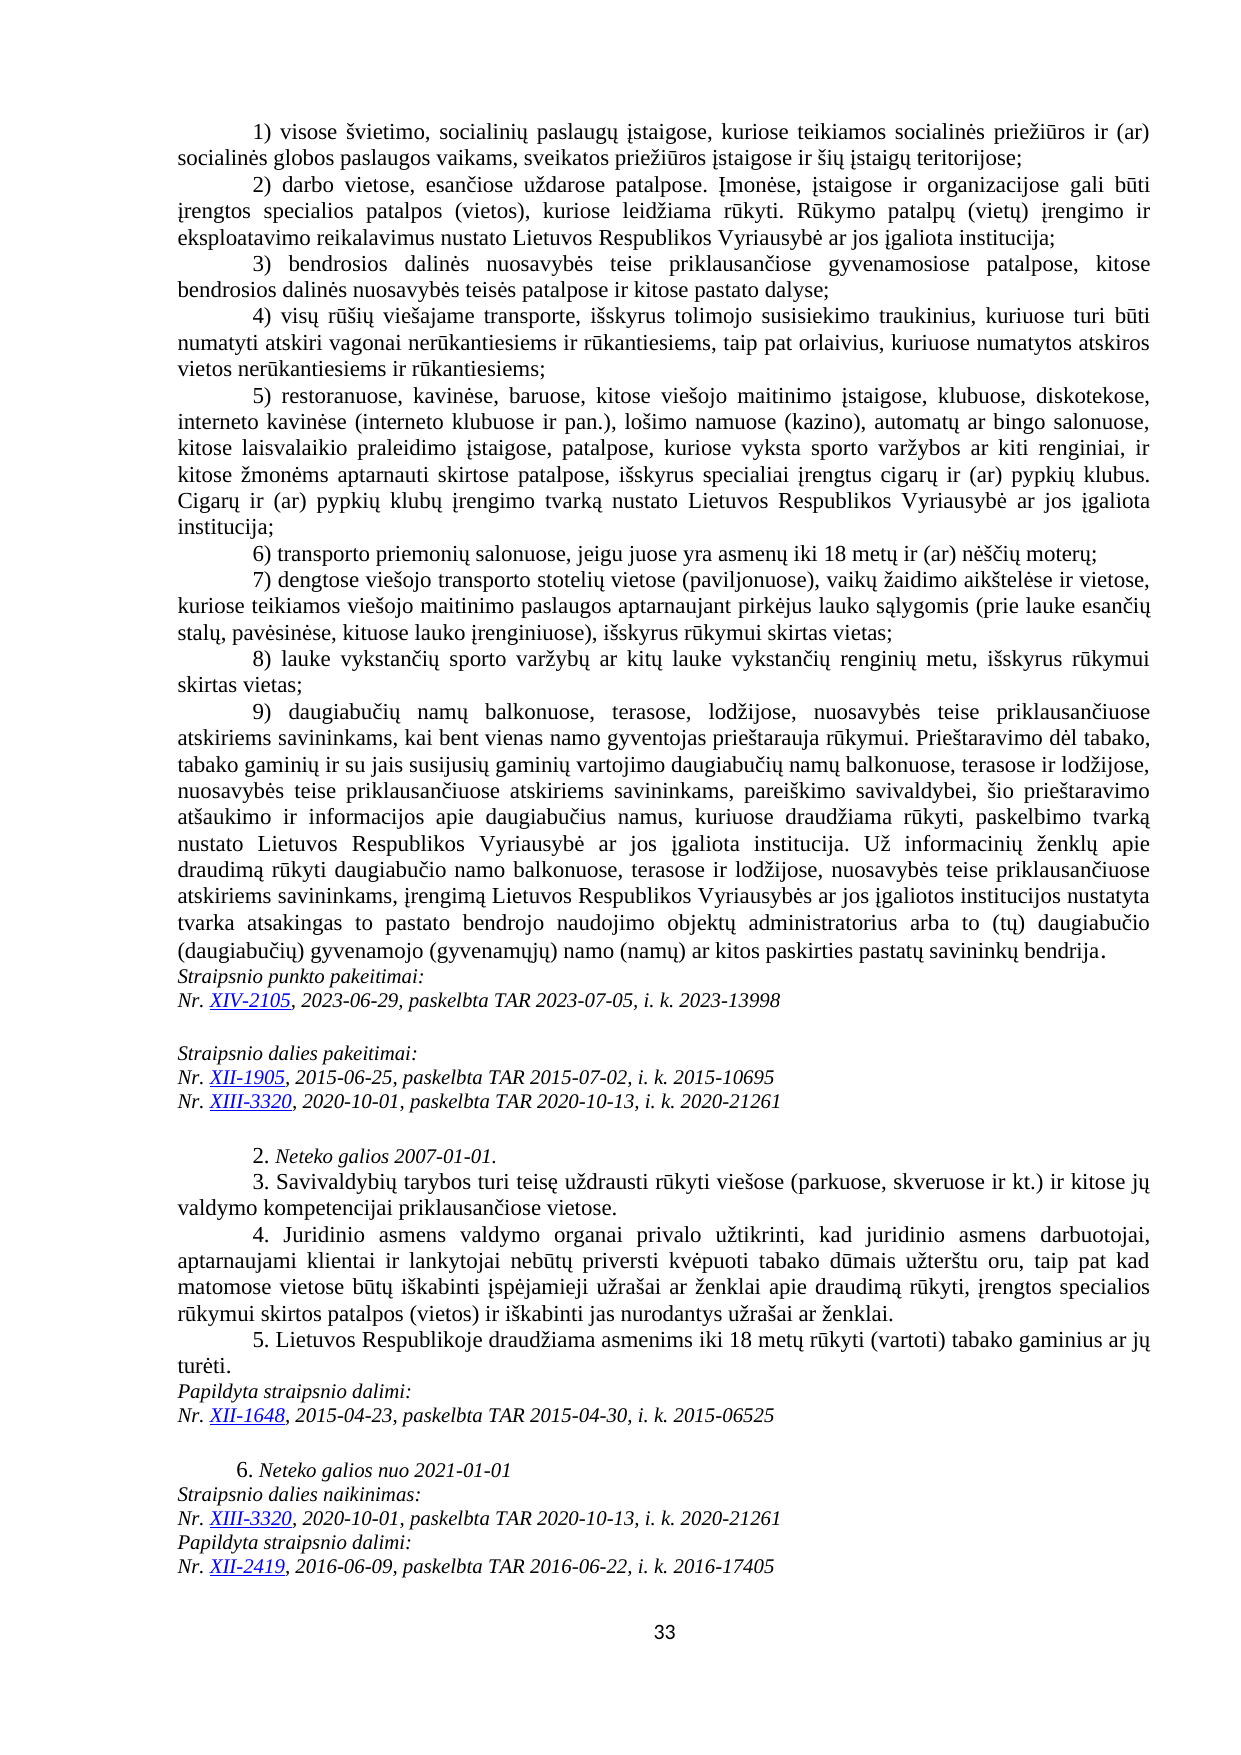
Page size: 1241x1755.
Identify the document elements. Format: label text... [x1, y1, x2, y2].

text Nr. XII-2419, 2016-06-09, paskelbta TAR 2016-06-22, i. k. 2016-17405 [177, 1554, 1152, 1578]
text 5) restoranuose, kavinėse, baruose, kitose viešojo maitinimo įstaigose, klubuose, diskotekose, interneto kavinėse (interneto klubuose ir pan.), lošimo namuose (kazino), automatų ar bingo salonuose, kitose laisvalaikio praleidimo įstaigose, patalpose, kuriose vyksta sporto varžybos ar kiti renginiai, ir kitose žmonėms aptarnauti skirtose patalpose, išskyrus specialiai įrengtus cigarų ir (ar) pypkių klubus. Cigarų ir (ar) pypkių klubų įrengimo tvarką nustato Lietuvos Respublikos Vyriausybė ar jos įgaliota institucija; [177, 382, 1152, 540]
text 5. Lietuvos Respublikoje draudžiama asmenims iki 18 metų rūkyti (vartoti) tabako gaminius ar jų turėti. [177, 1326, 1152, 1379]
text 4) visų rūšių viešajame transporte, išskyrus tolimojo susisiekimo traukinius, kuriuose turi būti numatyti atskiri vagonai nerūkantiesiems ir rūkantiesiems, taip pat orlaivius, kuriuose numatytos atskiros vietos nerūkantiesiems ir rūkantiesiems; [177, 303, 1152, 382]
text 3) bendrosios dalinės nuosavybės teise priklausančiose gyvenamosiose patalpose, kitose bendrosios dalinės nuosavybės teisės patalpose ir kitose pastato dalyse; [177, 250, 1152, 303]
text Nr. XIV-2105, 2023-06-29, paskelbta TAR 2023-07-05, i. k. 2023-13998 [177, 988, 1152, 1012]
text 6. Neteko galios nuo 2021-01-01 [177, 1456, 1152, 1482]
text Nr. XII-1648, 2015-04-23, paskelbta TAR 2015-04-30, i. k. 2015-06525 [177, 1403, 1152, 1427]
text Nr. XII-1905, 2015-06-25, paskelbta TAR 2015-07-02, i. k. 2015-10695 [177, 1065, 1152, 1089]
text 3. Savivaldybių tarybos turi teisę uždrausti rūkyti viešose (parkuose, skveruose ir kt.) ir kitose jų valdymo kompetencijai priklausančiose vietose. [177, 1168, 1152, 1221]
text Papildyta straipsnio dalimi: [177, 1379, 1152, 1403]
text 2. Neteko galios 2007-01-01. [177, 1142, 1152, 1168]
text 6) transporto priemonių salonuose, jeigu juose yra asmenų iki 18 metų ir (ar) nėščių moterų; [177, 540, 1152, 566]
text 4. Juridinio asmens valdymo organai privalo užtikrinti, kad juridinio asmens darbuotojai, aptarnaujami klientai ir lankytojai nebūtų priversti kvėpuoti tabako dūmais užterštu oru, taip pat kad matomose vietose būtų iškabinti įspėjamieji užrašai ar ženklai apie draudimą rūkyti, įrengtos specialios rūkymui skirtos patalpos (vietos) ir iškabinti jas nurodantys užrašai ar ženklai. [177, 1221, 1152, 1326]
text 1) visose švietimo, socialinių paslaugų įstaigose, kuriose teikiamos socialinės priežiūros ir (ar) socialinės globos paslaugos vaikams, sveikatos priežiūros įstaigose ir šių įstaigų teritorijose; [177, 118, 1152, 171]
text 2) darbo vietose, esančiose uždarose patalpose. Įmonėse, įstaigose ir organizacijose gali būti įrengtos specialios patalpos (vietos), kuriose leidžiama rūkyti. Rūkymo patalpų (vietų) įrengimo ir eksploatavimo reikalavimus nustato Lietuvos Respublikos Vyriausybė ar jos įgaliota institucija; [177, 171, 1152, 250]
text Straipsnio dalies naikinimas: [177, 1482, 1152, 1506]
text 8) lauke vykstančių sporto varžybų ar kitų lauke vykstančių renginių metu, išskyrus rūkymui skirtas vietas; [177, 645, 1152, 698]
text 7) dengtose viešojo transporto stotelių vietose (paviljonuose), vaikų žaidimo aikštelėse ir vietose, kuriose teikiamos viešojo maitinimo paslaugos aptarnaujant pirkėjus lauko sąlygomis (prie lauke esančių stalų, pavėsinėse, kituose lauko įrenginiuose), išskyrus rūkymui skirtas vietas; [177, 566, 1152, 645]
text Papildyta straipsnio dalimi: [177, 1530, 1152, 1554]
text Nr. XIII-3320, 2020-10-01, paskelbta TAR 2020-10-13, i. k. 2020-21261 [177, 1089, 1152, 1113]
text 9) daugiabučių namų balkonuose, terasose, lodžijose, nuosavybės teise priklausančiuose atskiriems savininkams, kai bent vienas namo gyventojas prieštarauja rūkymui. Prieštaravimo dėl tabako, tabako gaminių ir su jais susijusių gaminių vartojimo daugiabučių namų balkonuose, terasose ir lodžijose, nuosavybės teise priklausančiuose atskiriems savininkams, pareiškimo savivaldybei, šio prieštaravimo atšaukimo ir informacijos apie daugiabučius namus, kuriuose draudžiama rūkyti, paskelbimo tvarką nustato Lietuvos Respublikos Vyriausybė ar jos įgaliota institucija. Už informacinių ženklų apie draudimą rūkyti daugiabučio namo balkonuose, terasose ir lodžijose, nuosavybės teise priklausančiuose atskiriems savininkams, įrengimą Lietuvos Respublikos Vyriausybės ar jos įgaliotos institucijos nustatyta tvarka atsakingas to pastato bendrojo naudojimo objektų administratorius arba to (tų) daugiabučio (daugiabučių) gyvenamojo (gyvenamųjų) namo (namų) ar kitos paskirties pastatų savininkų bendrija. [177, 698, 1152, 964]
text Straipsnio punkto pakeitimai: [177, 964, 1152, 988]
text Nr. XIII-3320, 2020-10-01, paskelbta TAR 2020-10-13, i. k. 2020-21261 [177, 1506, 1152, 1530]
text Straipsnio dalies pakeitimai: [177, 1041, 1152, 1065]
